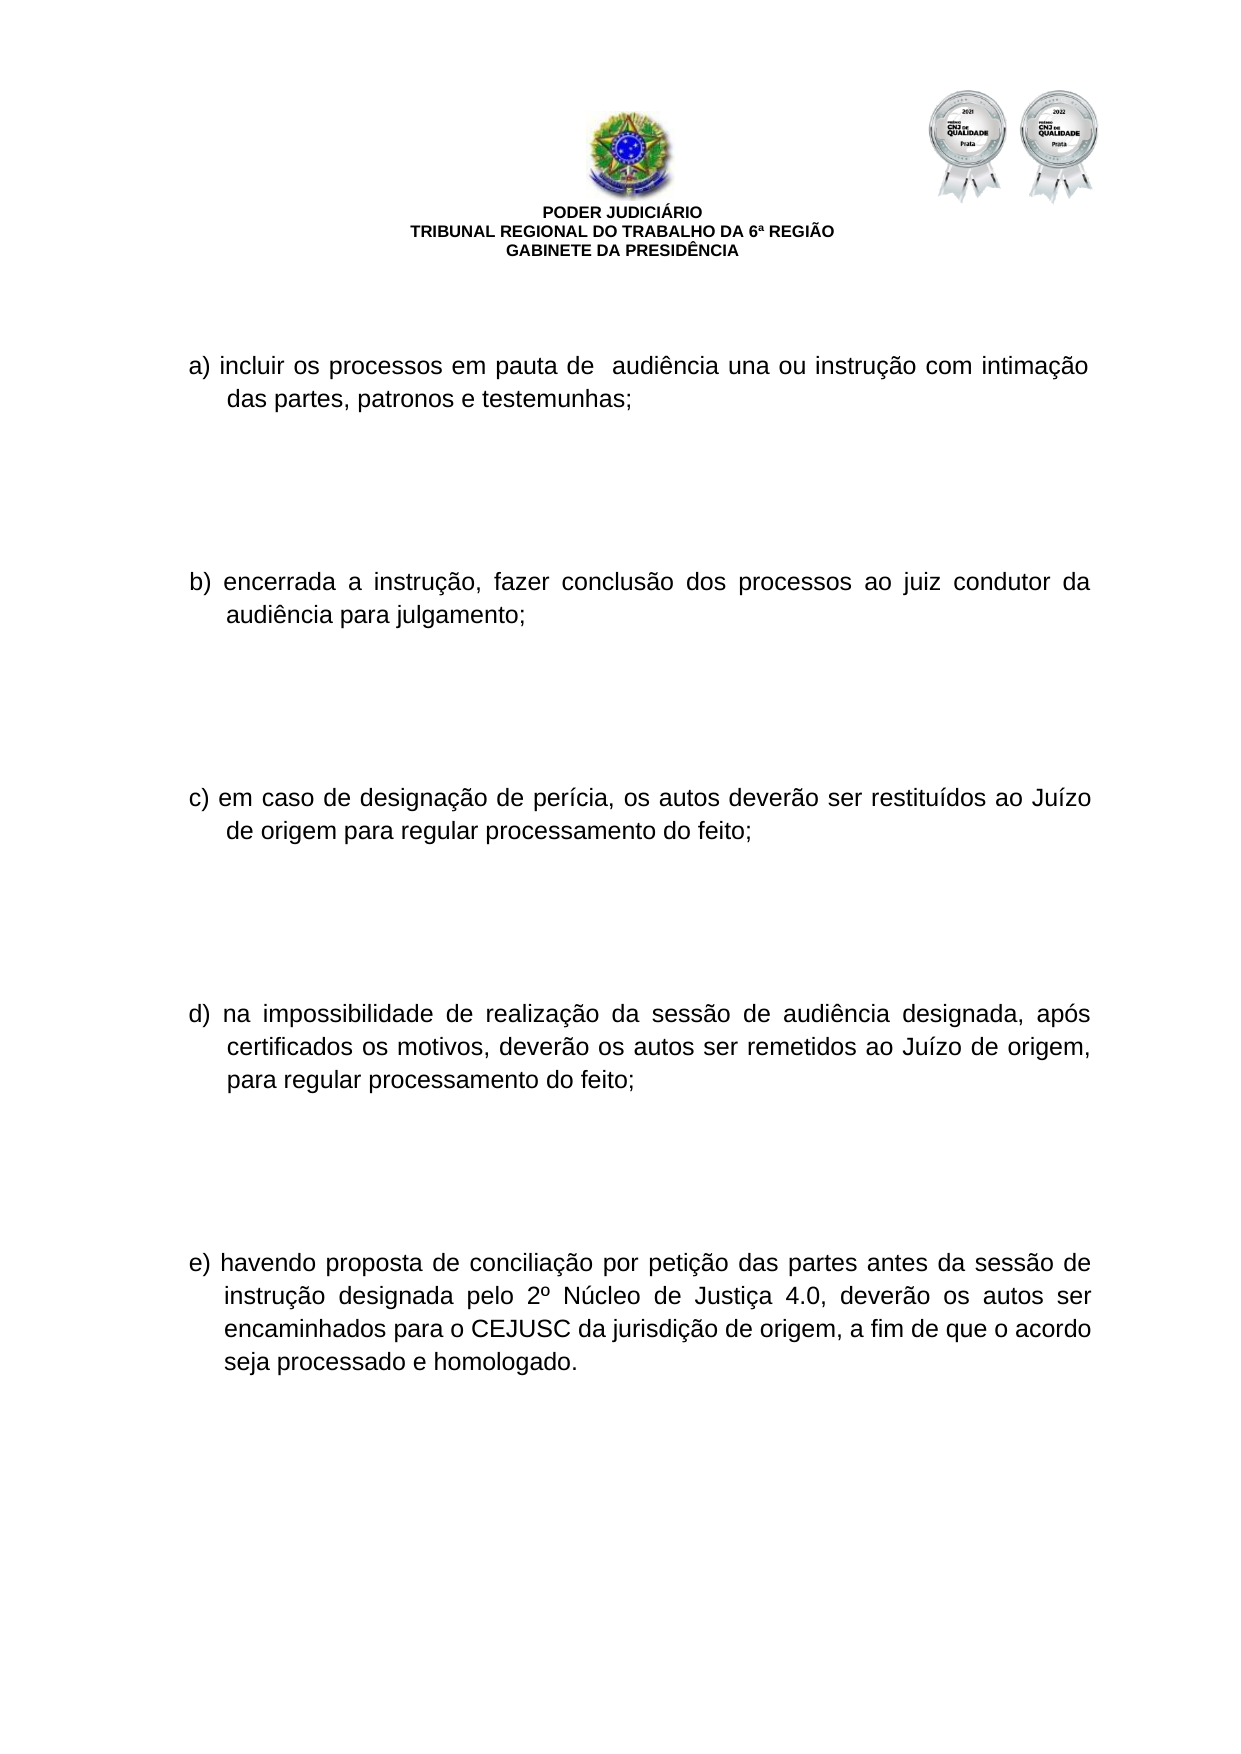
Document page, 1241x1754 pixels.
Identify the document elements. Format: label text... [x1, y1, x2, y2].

text c) em caso de designação de perícia, os autos deverão ser restituídos ao Juízo de origem para regular processamento do feito; [124, 718, 1157, 909]
picture [911, 89, 1099, 205]
text e) havendo proposta de conciliação por petição das partes antes da sessão de instrução designada pelo 2º Núcleo de Justiça 4.0, deverão os autos ser encaminhados para o CEJUSC da jurisdição de origem, a fim de que o acordo seja processado e homologado. [124, 1184, 1158, 1441]
text b) encerrada a instrução, fazer conclusão dos processos ao juiz condutor da audiência para julgamento; [124, 502, 1157, 693]
text d) na impossibilidade de realização da sessão de audiência designada, após certificados os motivos, deverão os autos ser remetidos ao Juízo de origem, para regular processamento do feito; [124, 934, 1157, 1158]
picture [586, 111, 675, 201]
text a) incluir os processos em pauta de audiência una ou instrução com intimação das partes, patronos e testemunhas; [124, 286, 1155, 477]
